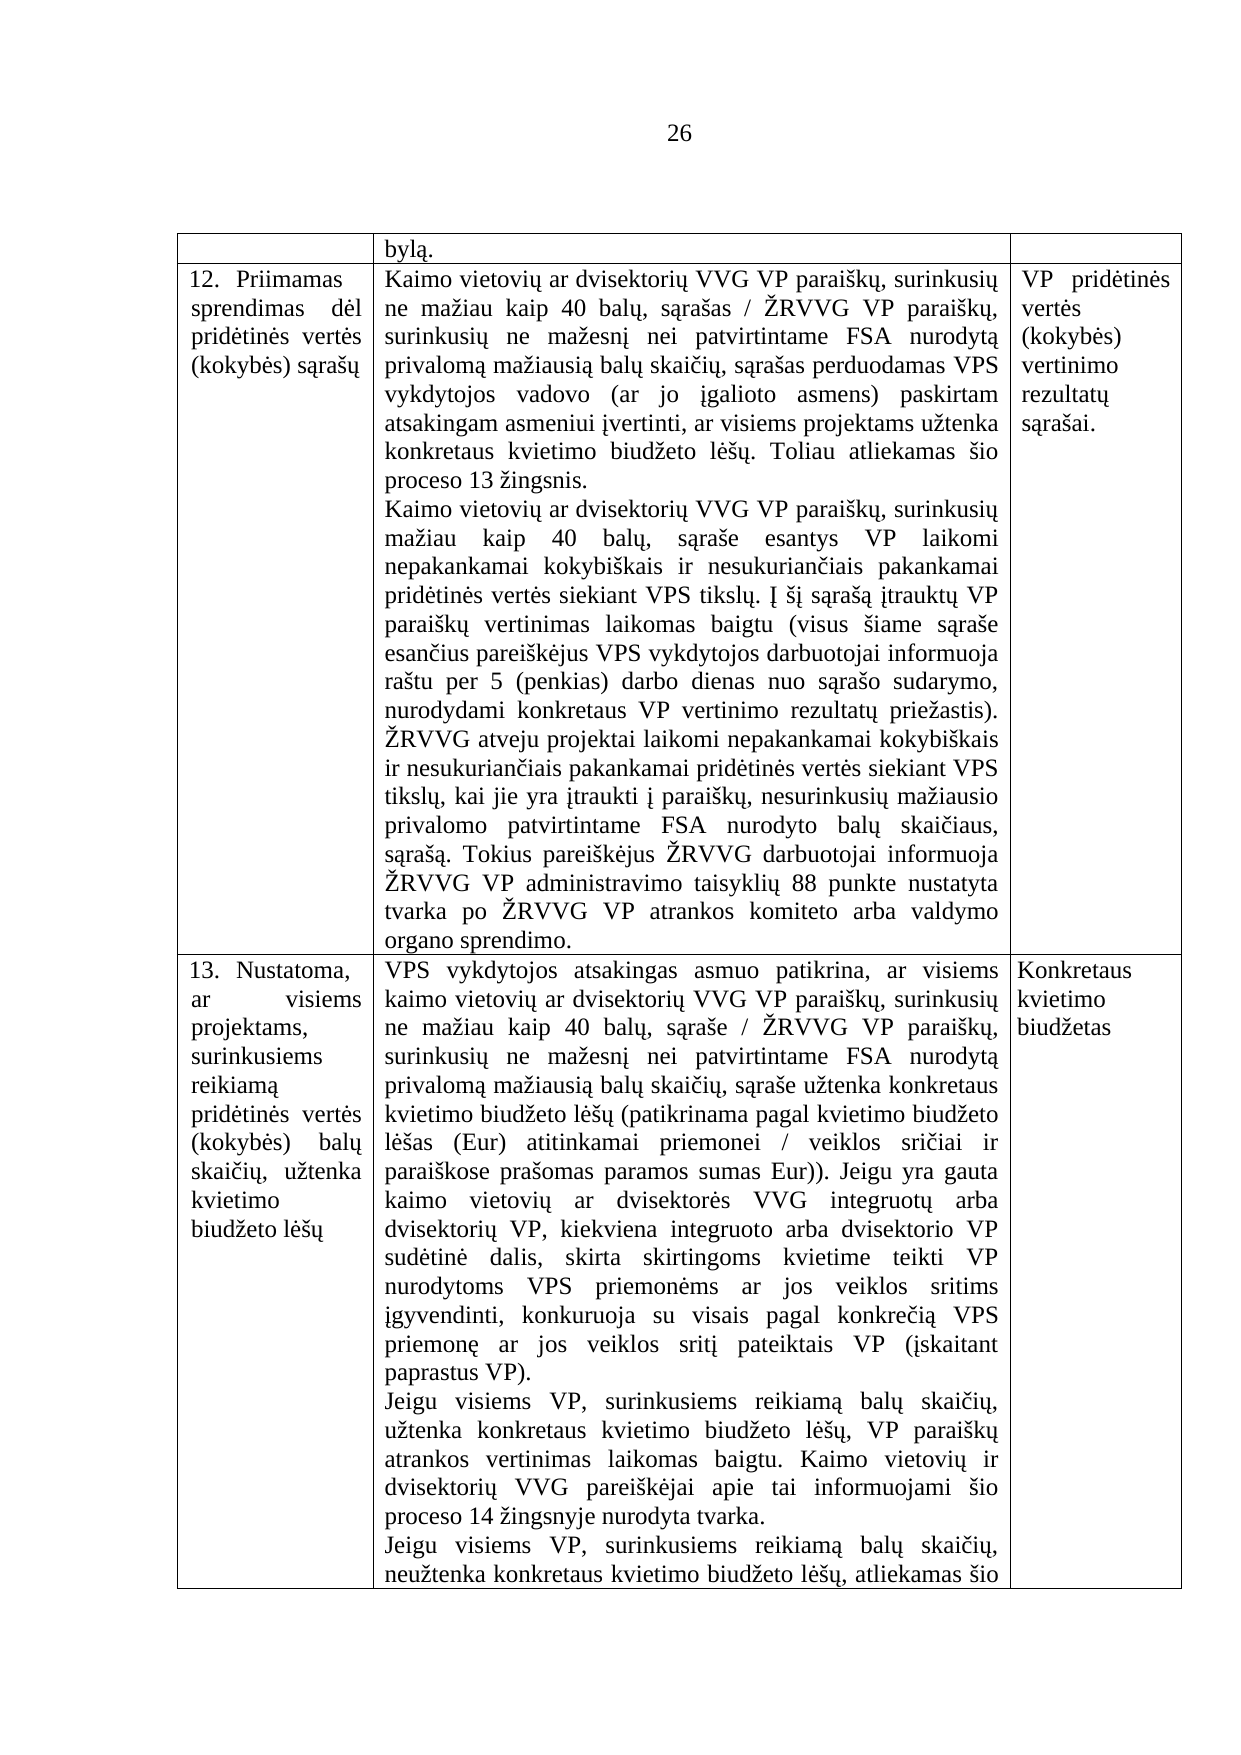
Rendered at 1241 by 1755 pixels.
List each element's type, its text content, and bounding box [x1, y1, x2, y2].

table_cell Konkretaus kvietimo biudžetas [1011, 955, 1181, 1587]
table_cell bylą. [374, 234, 1010, 263]
table_cell VP pridėtinės vertės (kokybės) vertinimo rezultatų sąrašai. [1011, 264, 1181, 954]
table_cell [1011, 234, 1181, 263]
table_cell VPS vykdytojos atsakingas asmuo patikrina, ar visiems kaimo vietovių ar dvisektorių VVG VP paraiškų, surinkusių ne mažiau kaip 40 balų, sąraše / ŽRVVG VP paraiškų, surinkusių ne mažesnį nei patvirtintame FSA nurodytą privalomą mažiausią balų skaičių, sąraše užtenka konkretaus kvietimo biudžeto lėšų (patikrinama pagal kvietimo biudžeto lėšas (Eur) atitinkamai priemonei / veiklos sričiai ir paraiškose prašomas paramos sumas Eur)). Jeigu yra gauta kaimo vietovių ar dvisektorės VVG integruotų arba dvisektorių VP, kiekviena integruoto arba dvisektorio VP sudėtinė dalis, skirta skirtingoms kvietime teikti VP nurodytoms VPS priemonėms ar jos veiklos sritims įgyvendinti, konkuruoja su visais pagal konkrečią VPS priemonę ar jos veiklos sritį pateiktais VP (įskaitant paprastus VP). Jeigu visiems VP, surinkusiems reikiamą balų skaičių, užtenka konkretaus kvietimo biudžeto lėšų, VP paraiškų atrankos vertinimas laikomas baigtu. Kaimo vietovių ir dvisektorių VVG pareiškėjai apie tai informuojami šio proceso 14 žingsnyje nurodyta tvarka. Jeigu visiems VP, surinkusiems reikiamą balų skaičių, neužtenka konkretaus kvietimo biudžeto lėšų, atliekamas šio [374, 955, 1010, 1587]
table_cell 12. Priimamas sprendimas dėl pridėtinės vertės (kokybės) sąrašų [178, 264, 373, 954]
table_cell 13. Nustatoma, ar visiems projektams, surinkusiems reikiamą pridėtinės vertės (kokybės) balų skaičių, užtenka kvietimo biudžeto lėšų [178, 955, 373, 1587]
table_cell Kaimo vietovių ar dvisektorių VVG VP paraiškų, surinkusių ne mažiau kaip 40 balų, sąrašas / ŽRVVG VP paraiškų, surinkusių ne mažesnį nei patvirtintame FSA nurodytą privalomą mažiausią balų skaičių, sąrašas perduodamas VPS vykdytojos vadovo (ar jo įgalioto asmens) paskirtam atsakingam asmeniui įvertinti, ar visiems projektams užtenka konkretaus kvietimo biudžeto lėšų. Toliau atliekamas šio proceso 13 žingsnis. Kaimo vietovių ar dvisektorių VVG VP paraiškų, surinkusių mažiau kaip 40 balų, sąraše esantys VP laikomi nepakankamai kokybiškais ir nesukuriančiais pakankamai pridėtinės vertės siekiant VPS tikslų. Į šį sąrašą įtrauktų VP paraiškų vertinimas laikomas baigtu (visus šiame sąraše esančius pareiškėjus VPS vykdytojos darbuotojai informuoja raštu per 5 (penkias) darbo dienas nuo sąrašo sudarymo, nurodydami konkretaus VP vertinimo rezultatų priežastis). ŽRVVG atveju projektai laikomi nepakankamai kokybiškais ir nesukuriančiais pakankamai pridėtinės vertės siekiant VPS tikslų, kai jie yra įtraukti į paraiškų, nesurinkusių mažiausio privalomo patvirtintame FSA nurodyto balų skaičiaus, sąrašą. Tokius pareiškėjus ŽRVVG darbuotojai informuoja ŽRVVG VP administravimo taisyklių 88 punkte nustatyta tvarka po ŽRVVG VP atrankos komiteto arba valdymo organo sprendimo. [374, 264, 1010, 954]
table_cell [178, 234, 373, 263]
